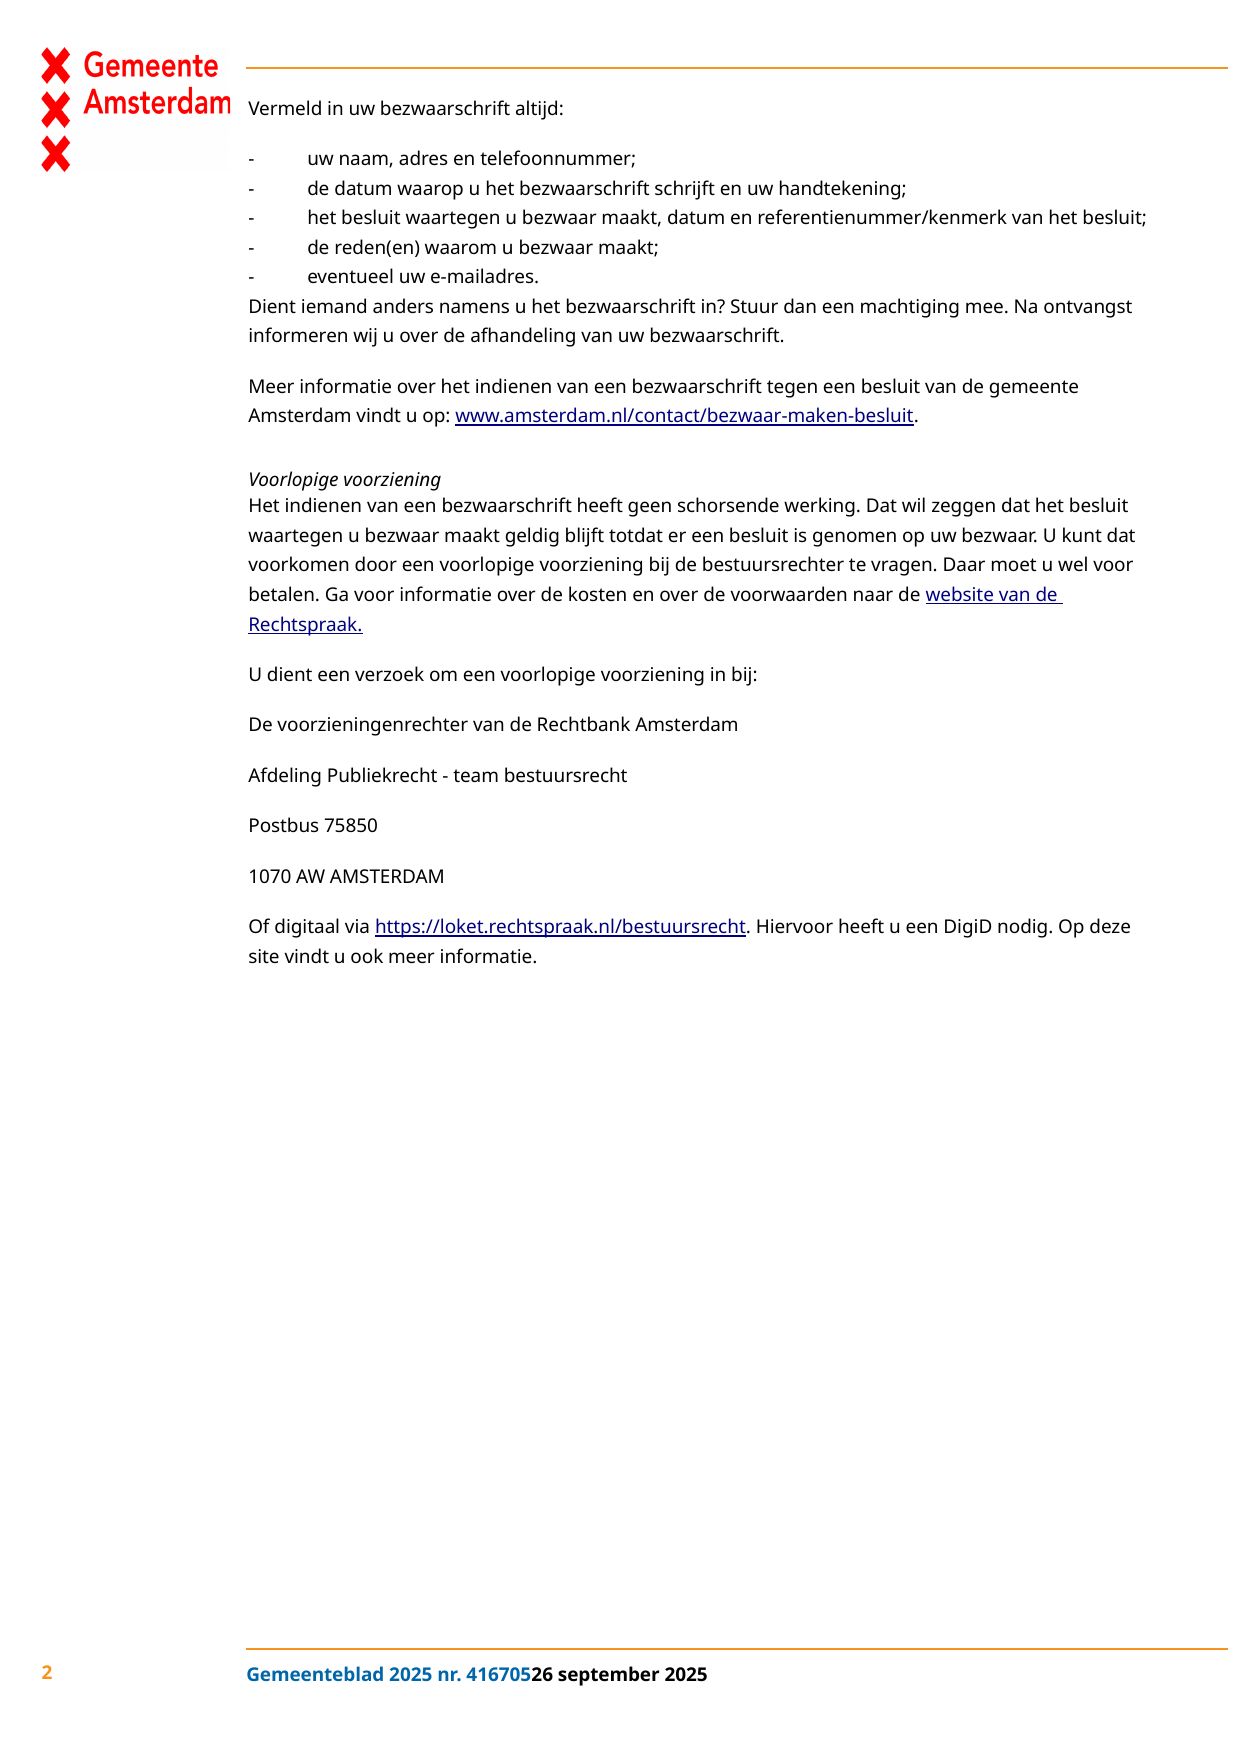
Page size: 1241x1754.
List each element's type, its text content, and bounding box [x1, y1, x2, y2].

text Postbus 75850 [248, 812, 1152, 838]
picture [41, 47, 231, 172]
text Afdeling Publiekrecht - team bestuursrecht [248, 762, 1152, 788]
list eventueel uw e-mailadres. [248, 263, 1152, 289]
text 1070 AW AMSTERDAM [248, 863, 1152, 888]
list het besluit waartegen u bezwaar maakt, datum en referentienummer/kenmerk van het besluit; [248, 204, 1152, 230]
text Dient iemand anders namens u het bezwaarschrift in? Stuur dan een machtiging mee. Na ontvangst informeren wij u over de afhandeling van uw bezwaarschrift. [248, 293, 1152, 348]
text Meer informatie over het indienen van een bezwaarschrift tegen een besluit van de gemeente Amsterdam vindt u op: www.amsterdam.nl/contact/bezwaar-maken-besluit. [248, 373, 1152, 428]
text Het indienen van een bezwaarschrift heeft geen schorsende werking. Dat wil zeggen dat het besluit waartegen u bezwaar maakt geldig blijft totdat er een besluit is genomen op uw bezwaar. U kunt dat voorkomen door een voorlopige voorziening bij de bestuursrechter te vragen. Daar moet u wel voor betalen. Ga voor informatie over de kosten en over de voorwaarden naar de website van de Rechtspraak. [248, 492, 1152, 636]
list de datum waarop u het bezwaarschrift schrijft en uw handtekening; [248, 175, 1152, 201]
list de reden(en) waarom u bezwaar maakt; [248, 234, 1152, 260]
list uw naam, adres en telefoonnummer; [248, 145, 1152, 171]
text Of digitaal via https://loket.rechtspraak.nl/bestuursrecht. Hiervoor heeft u een DigiD nodig. Op deze site vindt u ook meer informatie. [248, 913, 1152, 968]
text U dient een verzoek om een voorlopige voorziening in bij: [248, 661, 1152, 687]
text Vermeld in uw bezwaarschrift altijd: [248, 95, 1152, 121]
text Voorlopige voorziening [248, 467, 1152, 492]
text De voorzieningenrechter van de Rechtbank Amsterdam [248, 712, 1152, 737]
